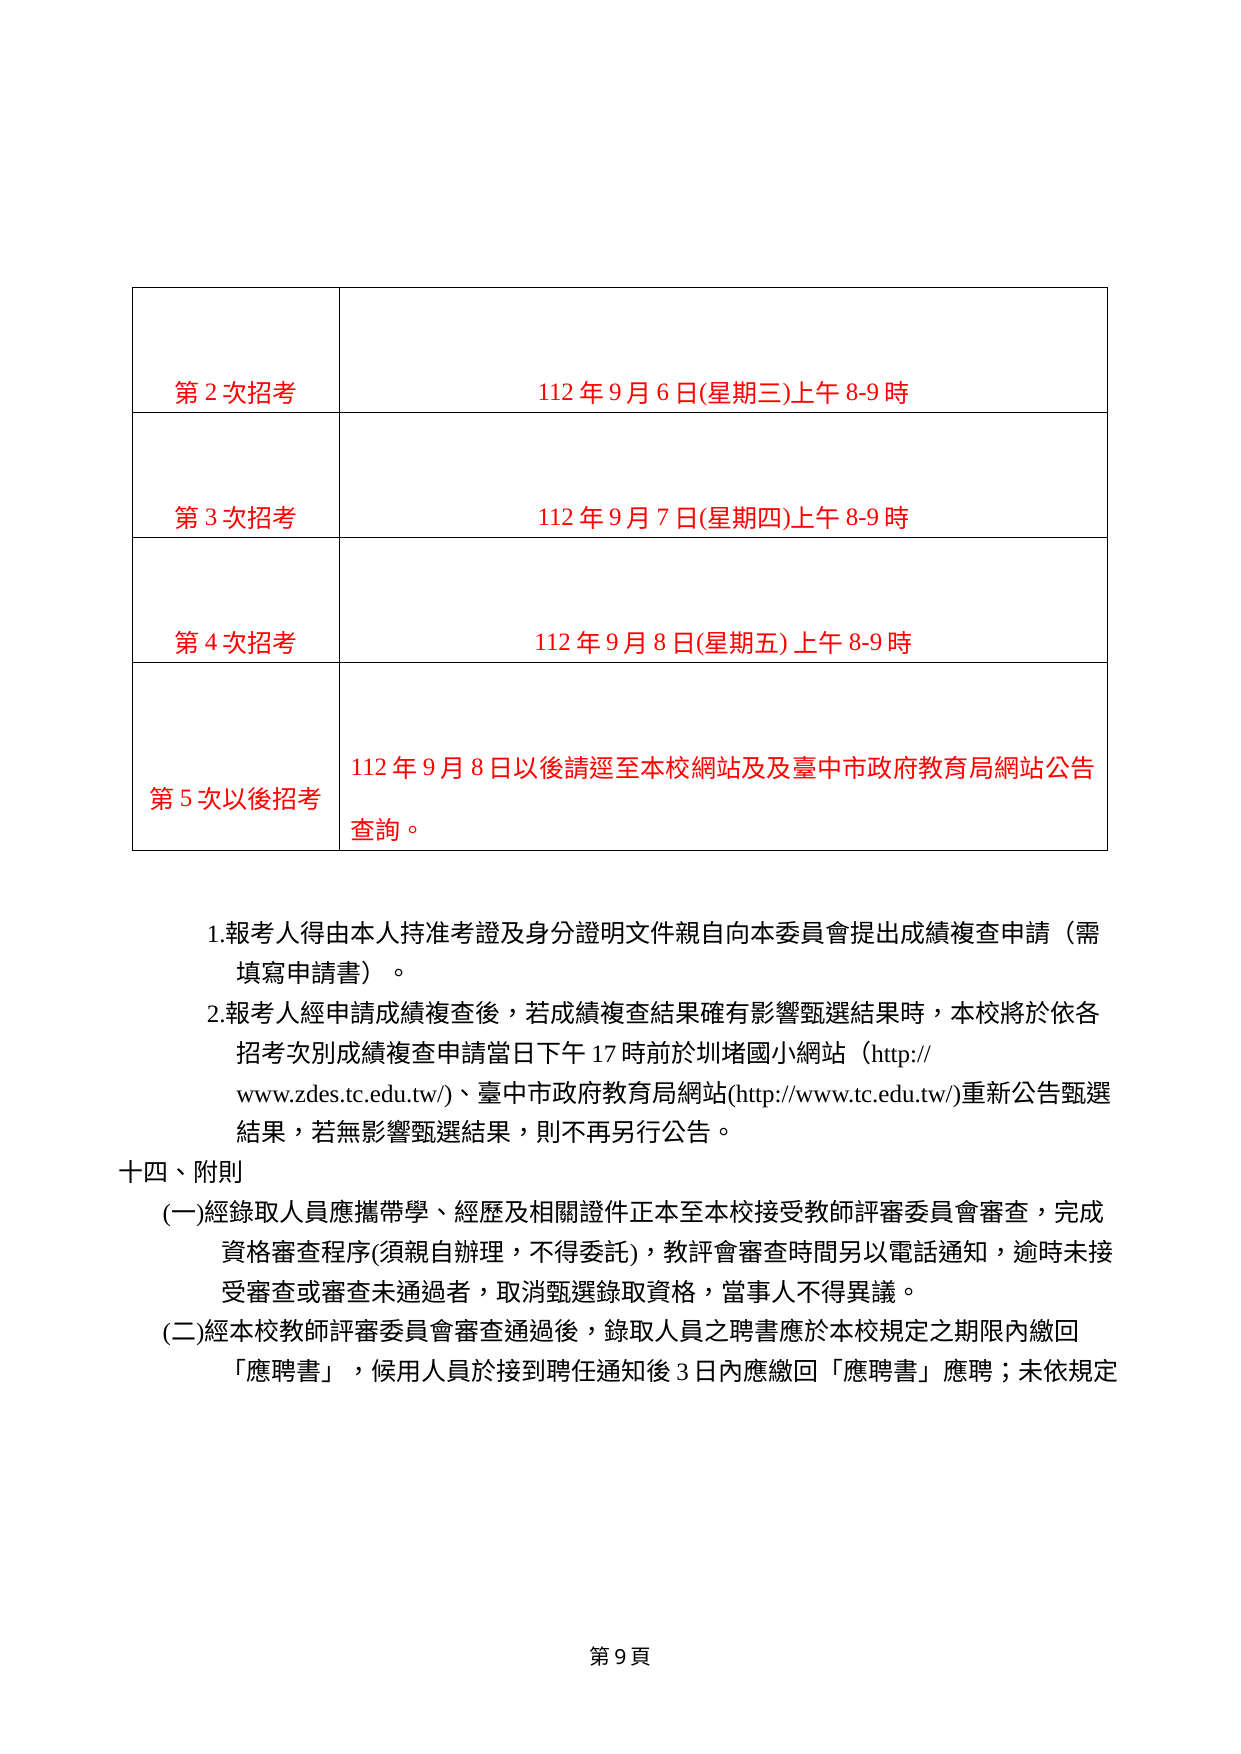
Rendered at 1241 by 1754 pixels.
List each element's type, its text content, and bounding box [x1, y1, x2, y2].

table_cell 112年9月6日(星期三)上午8-9時 [340, 288, 1107, 412]
text (二)經本校教師評審委員會審查通過後，錄取人員之聘書應於本校規定之期限內繳回「應聘書」，候用人員於接到聘任通知後3日內應繳回「應聘書」應聘；未依規定 [162, 1312, 1122, 1388]
table_cell 第2次招考 [133, 288, 339, 412]
table_cell 第4次招考 [133, 538, 339, 662]
text 十四、附則 [118, 1153, 1122, 1189]
text 2.報考人經申請成績複查後，若成績複查結果確有影響甄選結果時，本校將於依各招考次別成績複查申請當日下午17時前於圳堵國小網站（http://www.zdes.tc.edu.tw/)、臺中市政府教育局網站(http://www.tc.edu.tw/)重新公告甄選結果，若無影響甄選結果，則不再另行公告。 [207, 993, 1122, 1149]
table_cell 112年9月7日(星期四)上午8-9時 [340, 413, 1107, 537]
text 1.報考人得由本人持准考證及身分證明文件親自向本委員會提出成績複查申請（需填寫申請書）。 [207, 914, 1122, 990]
table_cell 第5次以後招考 [133, 663, 339, 850]
table_cell 第3次招考 [133, 413, 339, 537]
table_cell 112年9月8日以後請逕至本校網站及及臺中市政府教育局網站公告查詢。 [340, 663, 1107, 850]
table_cell 112年9月8日(星期五) 上午8-9時 [340, 538, 1107, 662]
text (一)經錄取人員應攜帶學、經歷及相關證件正本至本校接受教師評審委員會審查，完成資格審查程序(須親自辦理，不得委託)，教評會審查時間另以電話通知，逾時未接受審查或審查未通過者，取消甄選錄取資格，當事人不得異議。 [162, 1192, 1122, 1308]
